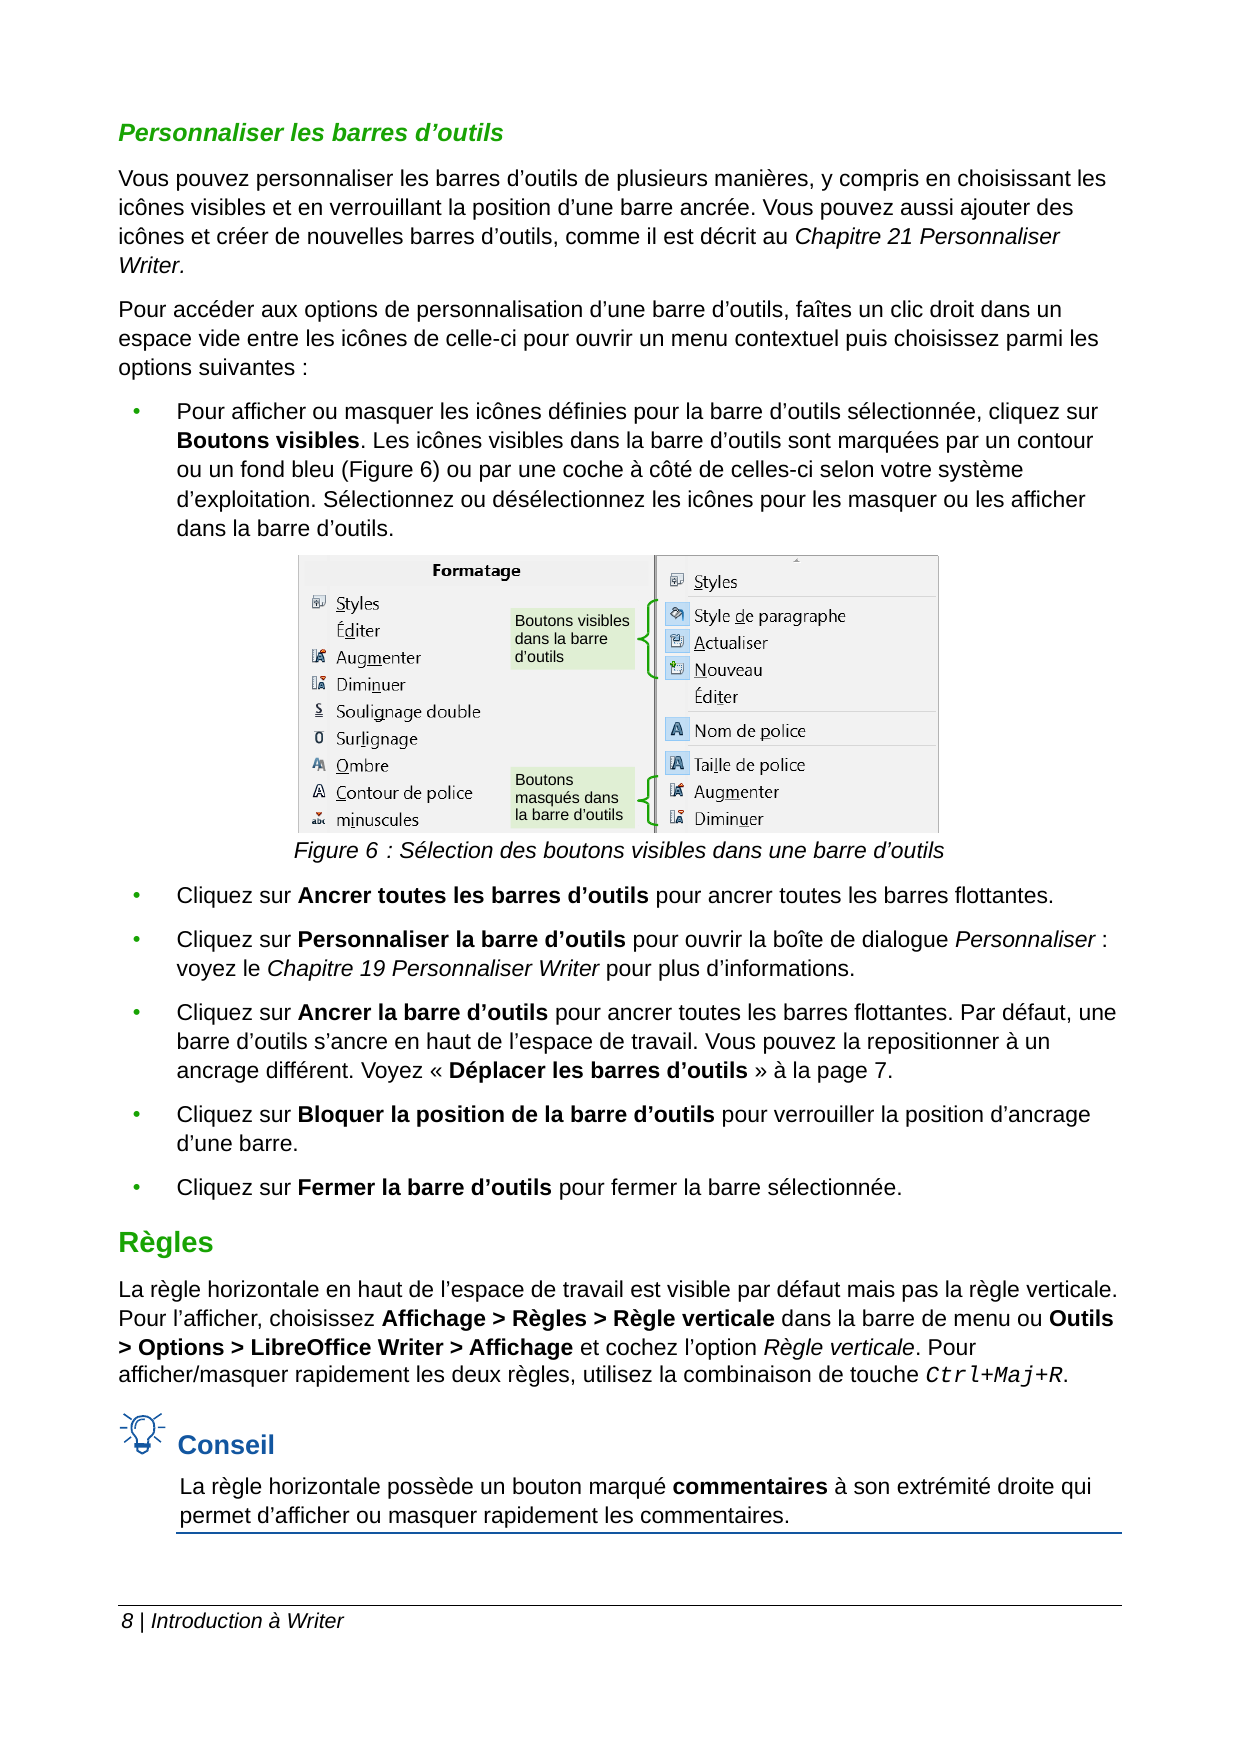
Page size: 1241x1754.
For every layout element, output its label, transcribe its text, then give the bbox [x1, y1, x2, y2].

subtitle Règles [118, 1229, 1122, 1258]
list Cliquez sur Bloquer la position de la barre d’outils pour verrouiller la position d’ancrage d’une barre. [133, 1098, 1122, 1156]
list Cliquez sur Personnaliser la barre d’outils pour ouvrir la boîte de dialogue Personnaliser : voyez le Chapitre 19 Personnaliser Writer pour plus d’informations. [133, 923, 1122, 981]
list Pour afficher ou masquer les icônes définies pour la barre d’outils sélectionnée, cliquez sur Boutons visibles. Les icônes visibles dans la barre d’outils sont marquées par un contour ou un fond bleu (Figure 6) ou par une coche à côté de celles-ci selon votre système d’exploitation. Sélectionnez ou désélectionnez les icônes pour les masquer ou les afficher dans la barre d’outils. [133, 395, 1122, 541]
list Cliquez sur Ancrer toutes les barres d’outils pour ancrer toutes les barres flottantes. [133, 879, 1122, 908]
text Vous pouvez personnaliser les barres d’outils de plusieurs manières, y compris en choisissant les icônes visibles et en verrouillant la position d’une barre ancrée. Vous pouvez aussi ajouter des icônes et créer de nouvelles barres d’outils, comme il est décrit au Chapitre 21 Personnaliser Writer. [118, 162, 1122, 278]
list Cliquez sur Fermer la barre d’outils pour fermer la barre sélectionnée. [133, 1171, 1122, 1200]
text Pour accéder aux options de personnalisation d’une barre d’outils, faîtes un clic droit dans un espace vide entre les icônes de celle-ci pour ouvrir un menu contextuel puis choisissez parmi les options suivantes : [118, 293, 1122, 381]
text La règle horizontale possède un bouton marqué commentaires à son extrémité droite qui permet d’afficher ou masquer rapidement les commentaires. [176, 1468, 1122, 1532]
list Cliquez sur Ancrer la barre d’outils pour ancrer toutes les barres flottantes. Par défaut, une barre d’outils s’ancre en haut de l’espace de travail. Vous pouvez la repositionner à un ancrage différent. Voyez « Déplacer les barres d’outils » à la page 7. [133, 996, 1122, 1083]
text Figure 6 : Sélection des boutons visibles dans une barre d’outils [118, 835, 1122, 864]
text La règle horizontale en haut de l’espace de travail est visible par défaut mais pas la règle verticale. Pour l’afficher, choisissez Affichage > Règles > Règle verticale dans la barre de menu ou Outils > Options > LibreOffice Writer > Affichage et cochez l’option Règle verticale. Pour afficher/masquer rapidement les deux règles, utilisez la combinaison de touche Ctrl+Maj+R. [118, 1273, 1122, 1390]
subtitle Personnaliser les barres d’outils [118, 118, 1122, 147]
subtitle Conseil [118, 1412, 1122, 1460]
